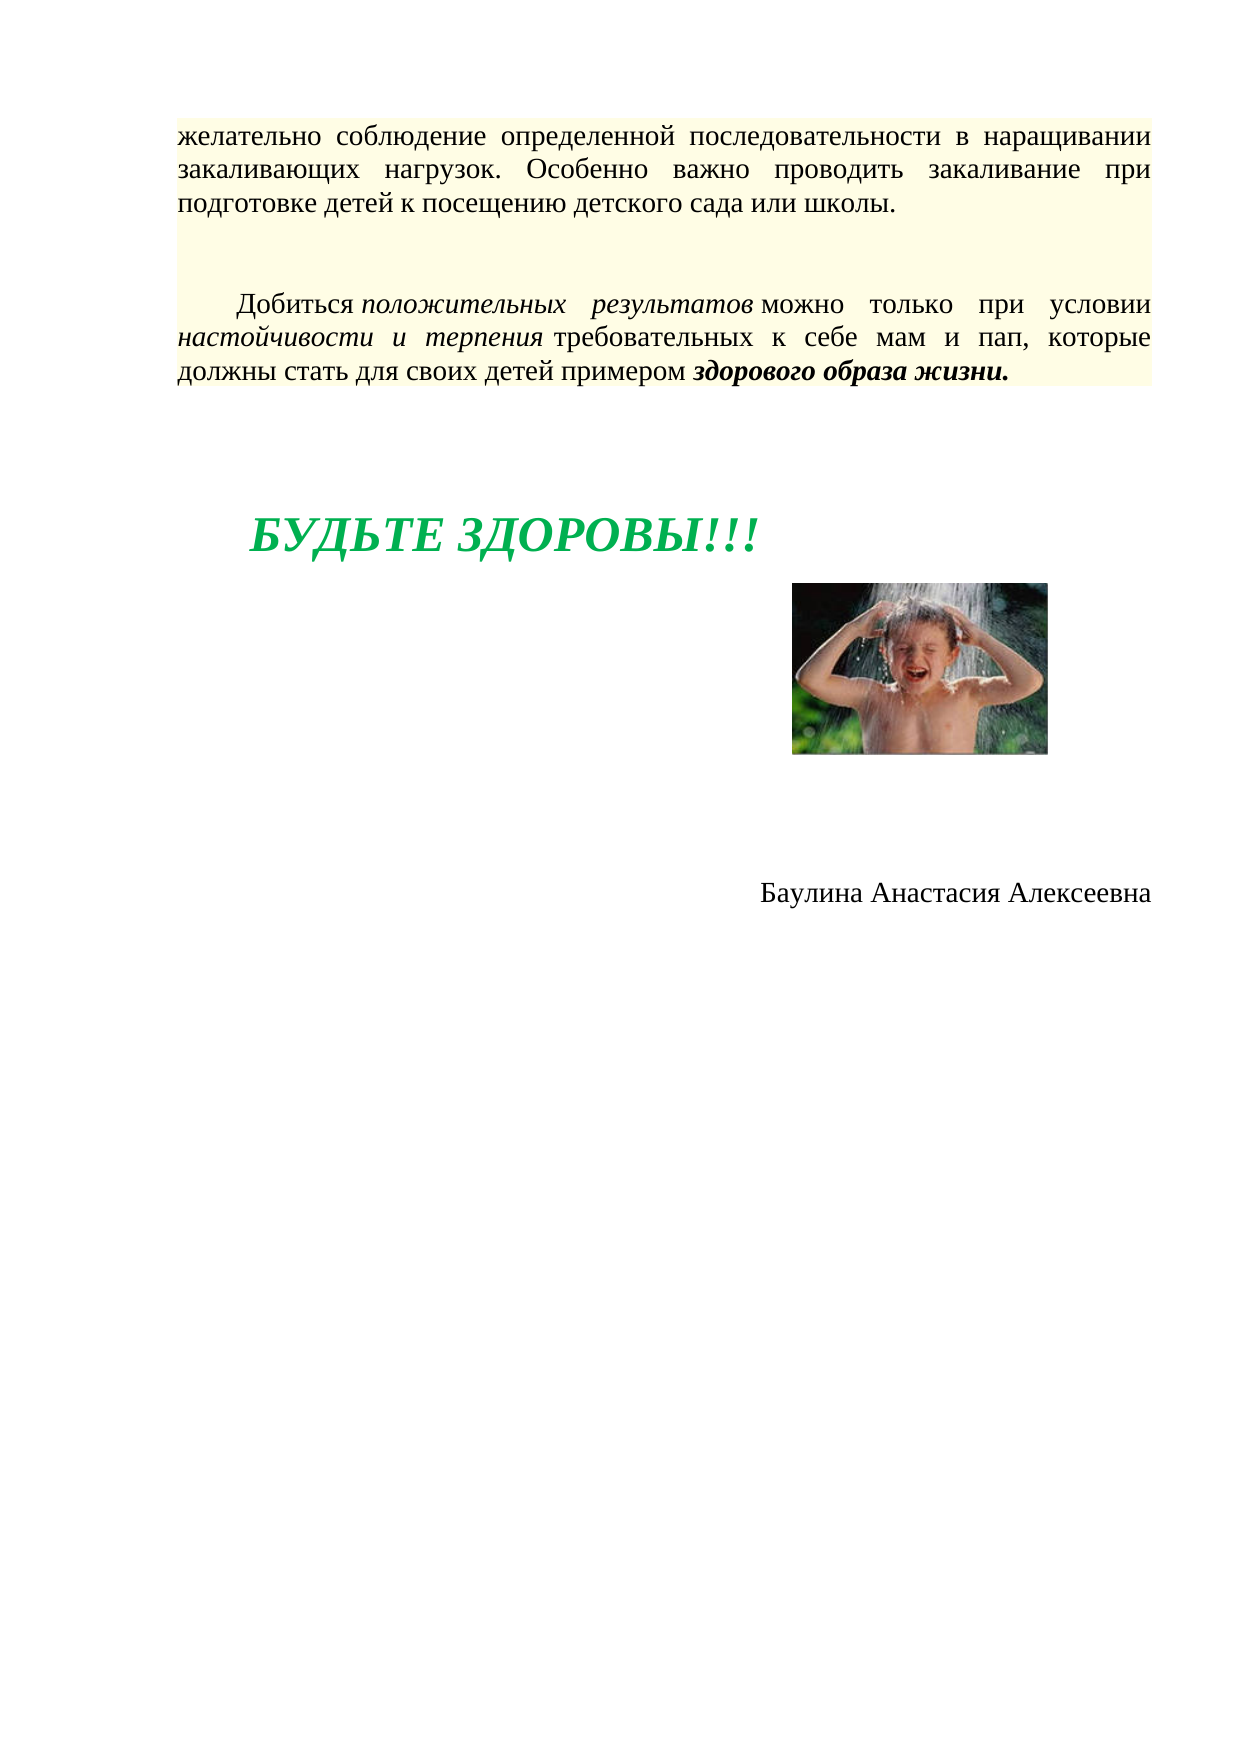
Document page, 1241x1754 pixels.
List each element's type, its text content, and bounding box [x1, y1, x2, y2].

text Добиться положительных результатов можно только при условии настойчивости и терпения требовательных к себе мам и пап, которые должны стать для своих детей примером здорового образа жизни. [177, 286, 1152, 386]
text желательно соблюдение определенной последовательности в наращивании закаливающих нагрузок. Особенно важно проводить закаливание при подготовке детей к посещению детского сада или школы. [177, 118, 1152, 219]
text БУДЬТЕ ЗДОРОВЫ!!! [177, 505, 1152, 786]
text Баулина Анастасия Алексеевна [177, 875, 1152, 908]
